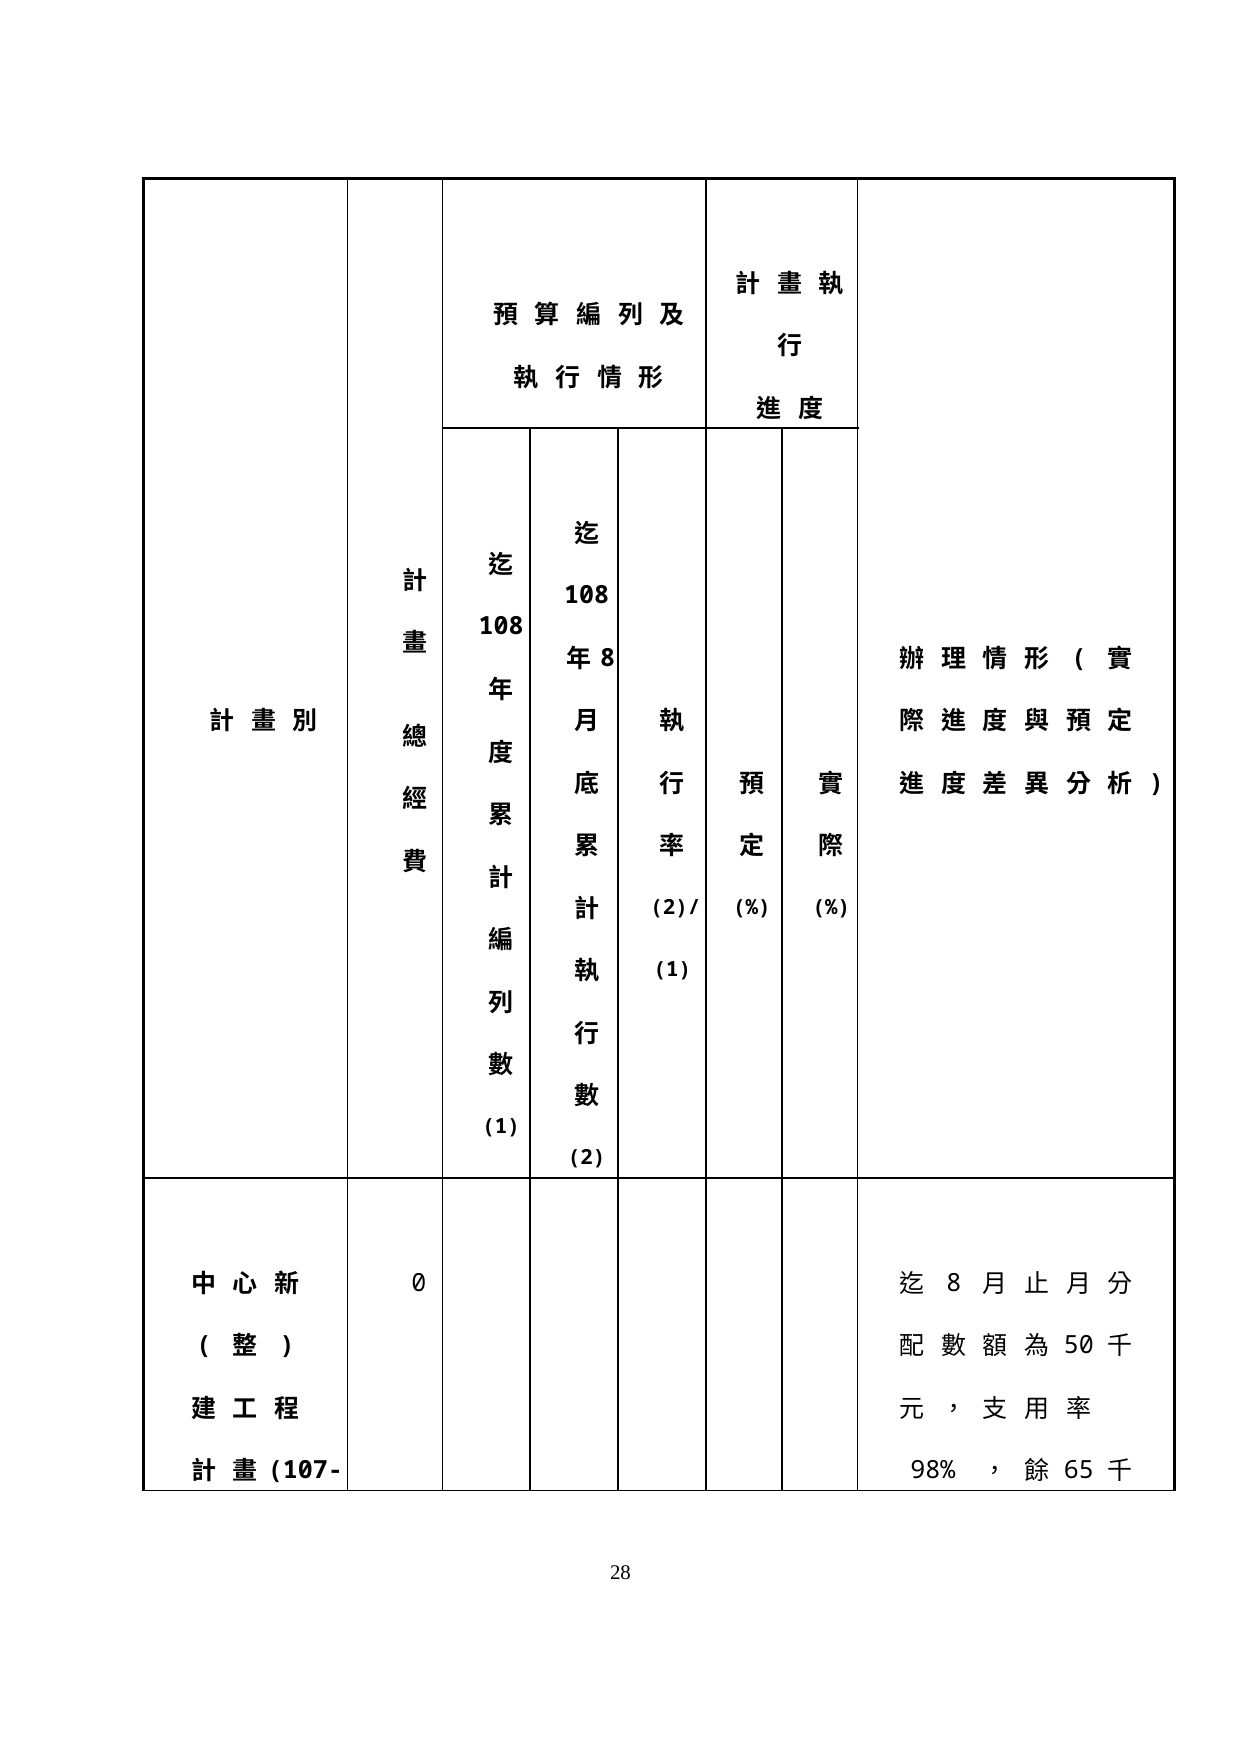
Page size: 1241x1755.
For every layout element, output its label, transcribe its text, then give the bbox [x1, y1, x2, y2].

table_cell [619, 1179, 705, 1490]
table_cell 執行率(2)/(1) [619, 429, 705, 1177]
table_cell [783, 1179, 857, 1490]
table_header 計畫 總經費 [348, 180, 442, 1177]
table_header 預算編列及執行情形 [443, 180, 705, 427]
table_header 辦理情形(實際進度與預定進度差異分析) [858, 180, 1173, 1177]
table_cell 實際(%) [783, 429, 857, 1177]
table_cell [443, 1179, 529, 1490]
table_header 計畫別 [145, 180, 347, 1177]
table_cell [531, 1179, 617, 1490]
table_cell 預定(%) [707, 429, 781, 1177]
table_cell 迄108年8月底累計執行數(2) [531, 429, 617, 1177]
table_header 計畫執行 進度 [707, 180, 857, 427]
table_cell 迄8月止月分配數額為50千元，支用率98%，餘65千 [858, 1179, 1173, 1490]
table_cell [707, 1179, 781, 1490]
table_cell 迄108年度累計編列數(1) [443, 429, 529, 1177]
table_cell 0 [348, 1179, 442, 1490]
table_cell 中心新(整)建工程計畫(107- [145, 1179, 347, 1490]
